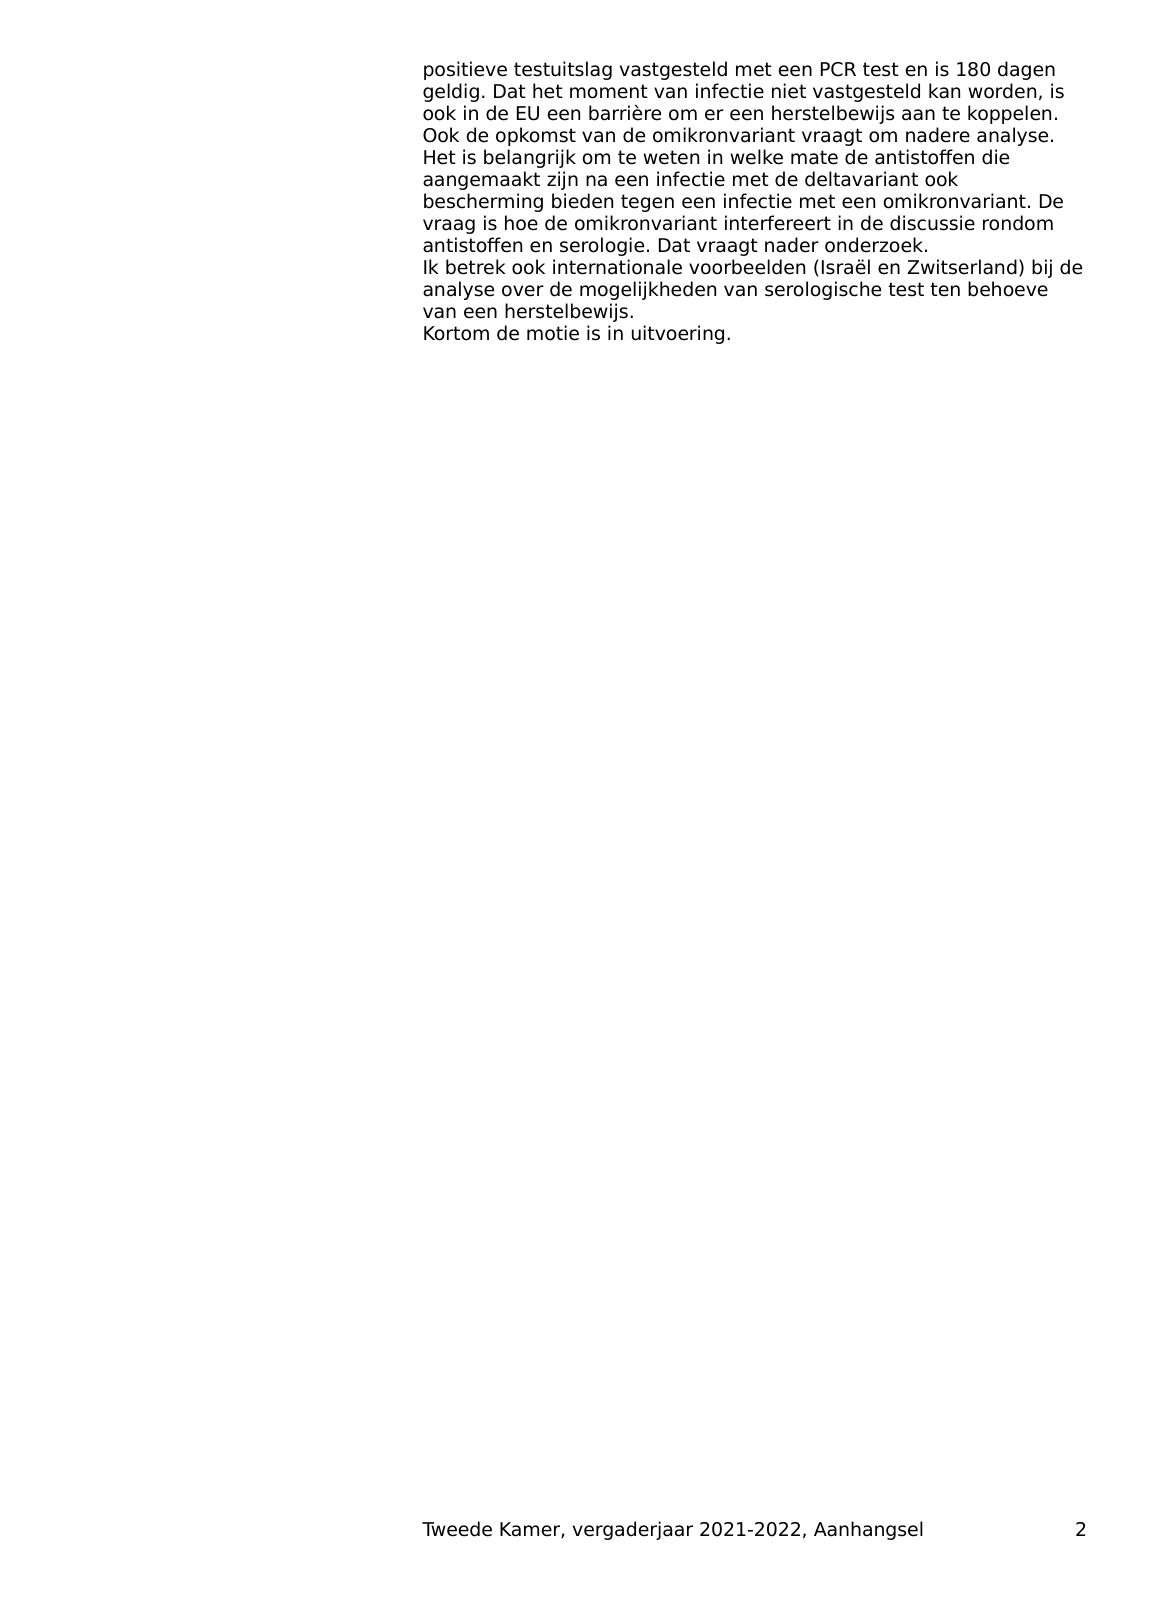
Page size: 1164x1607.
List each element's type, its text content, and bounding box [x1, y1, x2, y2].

text Ook de opkomst van de omikronvariant vraagt om nadere analyse. Het is belangrijk om te weten in welke mate de antistoffen die aangemaakt zijn na een infectie met de deltavariant ook bescherming bieden tegen een infectie met een omikronvariant. De vraag is hoe de omikronvariant interfereert in de discussie rondom antistoffen en serologie. Dat vraagt nader onderzoek. [422, 125, 1087, 257]
text positieve testuitslag vastgesteld met een PCR test en is 180 dagen geldig. Dat het moment van infectie niet vastgesteld kan worden, is ook in de EU een barrière om er een herstelbewijs aan te koppelen. [422, 59, 1087, 125]
text Kortom de motie is in uitvoering. [422, 323, 1087, 345]
text Ik betrek ook internationale voorbeelden (Israël en Zwitserland) bij de analyse over de mogelijkheden van serologische test ten behoeve van een herstelbewijs. [422, 257, 1087, 323]
